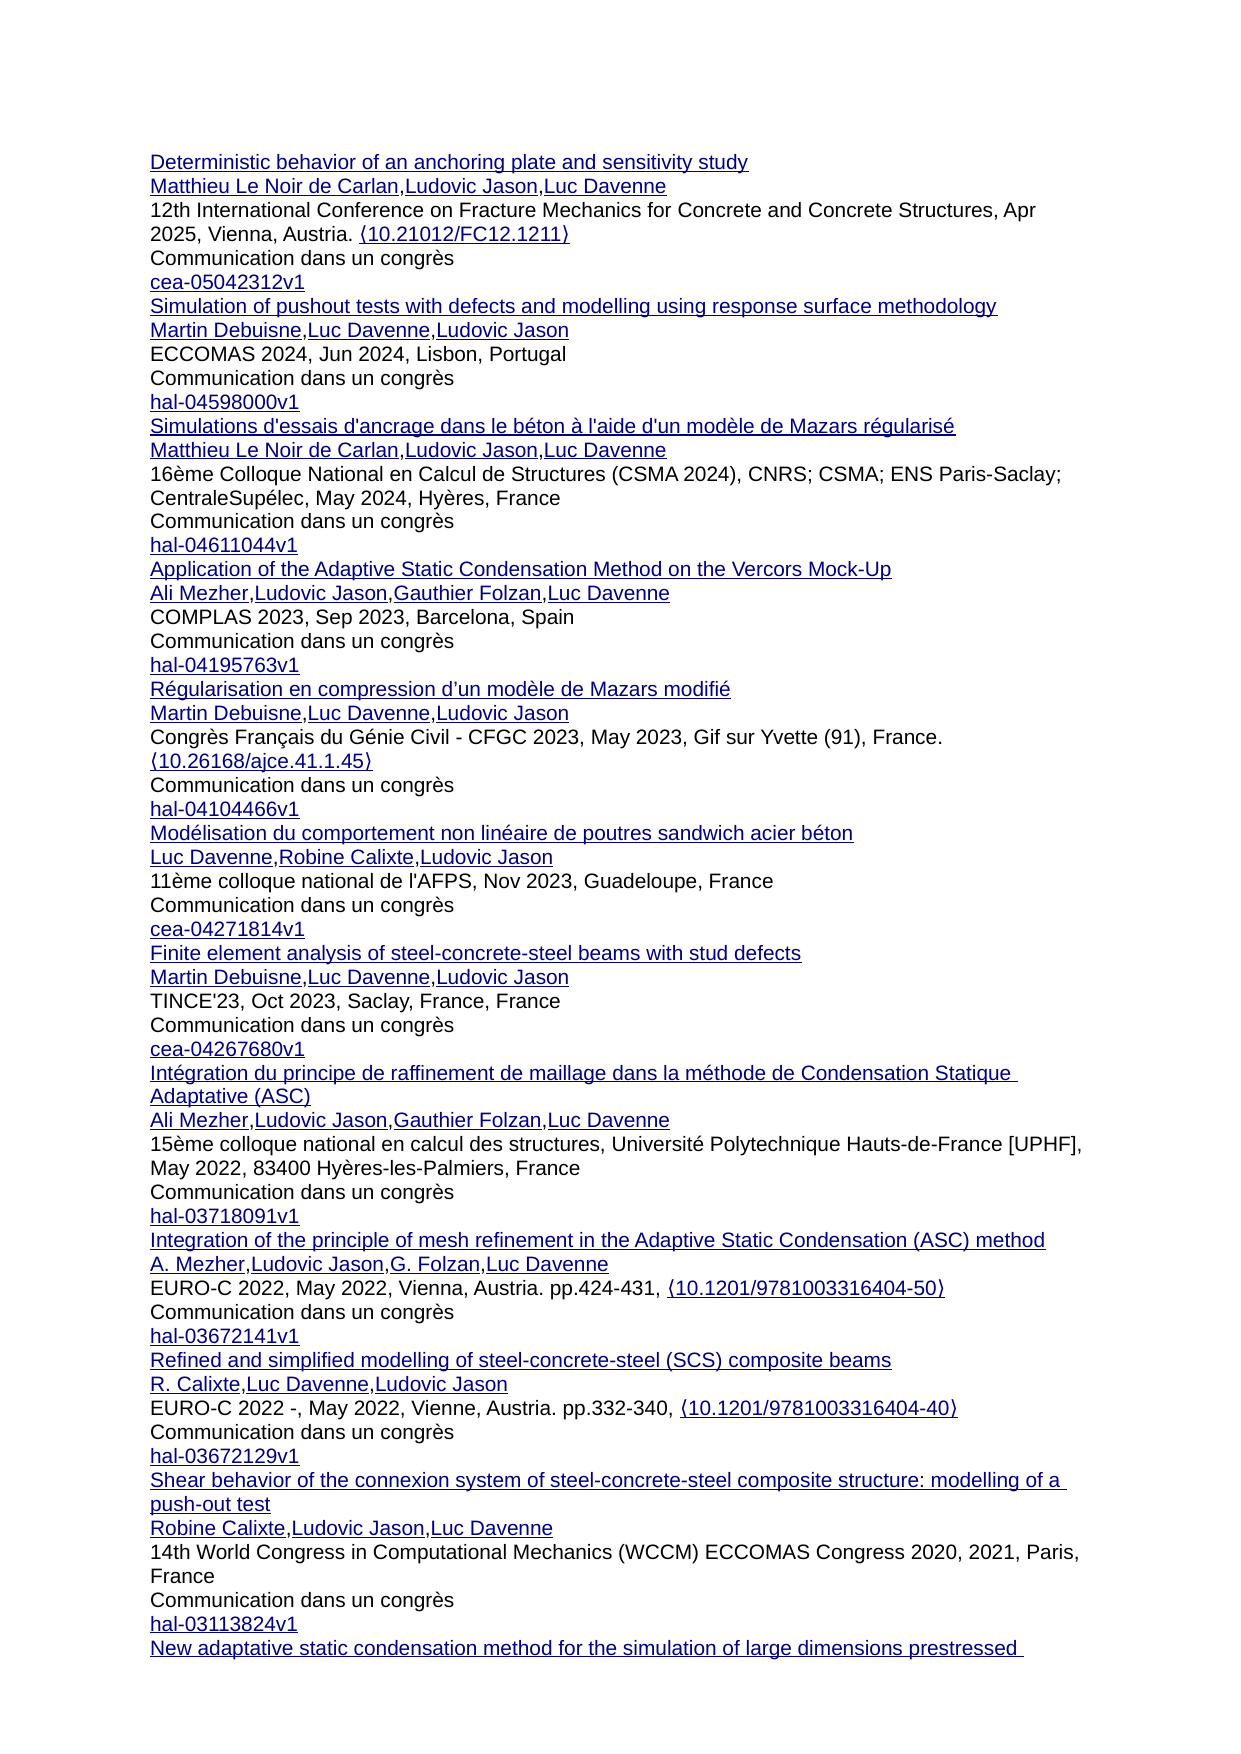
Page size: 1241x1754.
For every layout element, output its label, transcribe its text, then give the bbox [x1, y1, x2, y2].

table_cell Modélisation du comportement non linéaire de poutres sandwich acier béton Luc Davenne,Robine Calixte,Ludovic Jason 11ème colloque national de l'AFPS, Nov 2023, Guadeloupe, France Communication dans un congrès cea-04271814v1 [150, 821, 1090, 941]
table_cell Intégration du principe de raffinement de maillage dans la méthode de Condensation Statique Adaptative (ASC) Ali Mezher,Ludovic Jason,Gauthier Folzan,Luc Davenne 15ème colloque national en calcul des structures, Université Polytechnique Hauts-de-France [UPHF], May 2022, 83400 Hyères-les-Palmiers, France Communication dans un congrès hal-03718091v1 [150, 1060, 1090, 1228]
table_cell New adaptative static condensation method for the simulation of large dimensions prestressed [150, 1635, 1090, 1659]
table_cell Simulations d'essais d'ancrage dans le béton à l'aide d'un modèle de Mazars régularisé Matthieu Le Noir de Carlan,Ludovic Jason,Luc Davenne 16ème Colloque National en Calcul de Structures (CSMA 2024), CNRS; CSMA; ENS Paris-Saclay; CentraleSupélec, May 2024, Hyères, France Communication dans un congrès hal-04611044v1 [150, 414, 1090, 557]
table_cell Régularisation en compression d’un modèle de Mazars modifié Martin Debuisne,Luc Davenne,Ludovic Jason Congrès Français du Génie Civil - CFGC 2023, May 2023, Gif sur Yvette (91), France. ⟨10.26168/ajce.41.1.45⟩ Communication dans un congrès hal-04104466v1 [150, 677, 1090, 821]
table_cell Deterministic behavior of an anchoring plate and sensitivity study Matthieu Le Noir de Carlan,Ludovic Jason,Luc Davenne 12th International Conference on Fracture Mechanics for Concrete and Concrete Structures, Apr 2025, Vienna, Austria. ⟨10.21012/FC12.1211⟩ Communication dans un congrès cea-05042312v1 [150, 150, 1090, 294]
table_cell Refined and simplified modelling of steel-concrete-steel (SCS) composite beams R. Calixte,Luc Davenne,Ludovic Jason EURO-C 2022 -, May 2022, Vienne, Austria. pp.332-340, ⟨10.1201/9781003316404-40⟩ Communication dans un congrès hal-03672129v1 [150, 1348, 1090, 1468]
table_cell Application of the Adaptive Static Condensation Method on the Vercors Mock-Up Ali Mezher,Ludovic Jason,Gauthier Folzan,Luc Davenne COMPLAS 2023, Sep 2023, Barcelona, Spain Communication dans un congrès hal-04195763v1 [150, 557, 1090, 677]
table_cell Simulation of pushout tests with defects and modelling using response surface methodology Martin Debuisne,Luc Davenne,Ludovic Jason ECCOMAS 2024, Jun 2024, Lisbon, Portugal Communication dans un congrès hal-04598000v1 [150, 294, 1090, 413]
table_cell Integration of the principle of mesh refinement in the Adaptive Static Condensation (ASC) method A. Mezher,Ludovic Jason,G. Folzan,Luc Davenne EURO-C 2022, May 2022, Vienna, Austria. pp.424-431, ⟨10.1201/9781003316404-50⟩ Communication dans un congrès hal-03672141v1 [150, 1228, 1090, 1348]
table_cell Finite element analysis of steel-concrete-steel beams with stud defects Martin Debuisne,Luc Davenne,Ludovic Jason TINCE'23, Oct 2023, Saclay, France, France Communication dans un congrès cea-04267680v1 [150, 941, 1090, 1060]
table_cell Shear behavior of the connexion system of steel-concrete-steel composite structure: modelling of a push-out test Robine Calixte,Ludovic Jason,Luc Davenne 14th World Congress in Computational Mechanics (WCCM) ECCOMAS Congress 2020, 2021, Paris, France Communication dans un congrès hal-03113824v1 [150, 1468, 1090, 1635]
